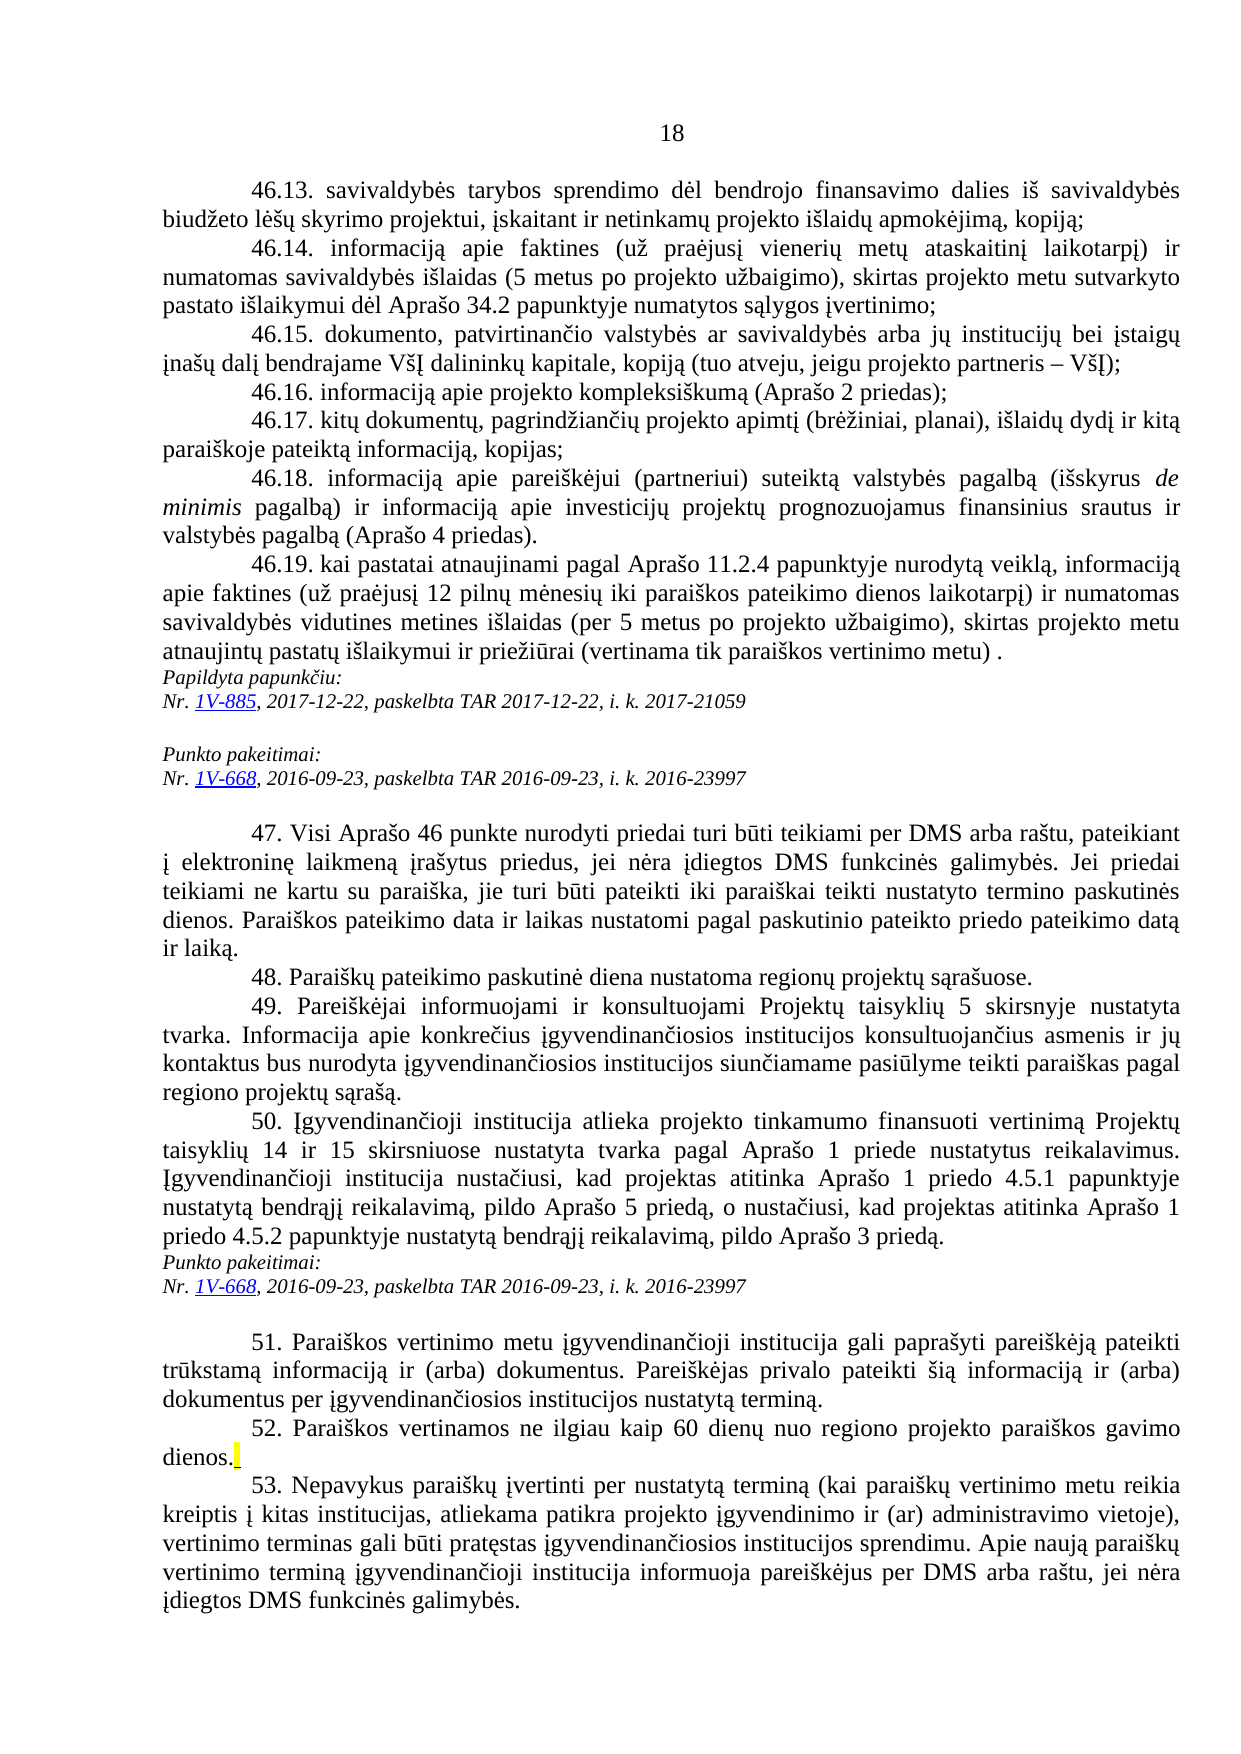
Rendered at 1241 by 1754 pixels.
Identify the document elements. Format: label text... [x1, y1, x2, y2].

text 48. Paraiškų pateikimo paskutinė diena nustatoma regionų projektų sąrašuose. [162, 962, 1181, 991]
text 50. Įgyvendinančioji institucija atlieka projekto tinkamumo finansuoti vertinimą Projektų taisyklių 14 ir 15 skirsniuose nustatyta tvarka pagal Aprašo 1 priede nustatytus reikalavimus. Įgyvendinančioji institucija nustačiusi, kad projektas atitinka Aprašo 1 priedo 4.5.1 papunktyje nustatytą bendrąjį reikalavimą, pildo Aprašo 5 priedą, o nustačiusi, kad projektas atitinka Aprašo 1 priedo 4.5.2 papunktyje nustatytą bendrąjį reikalavimą, pildo Aprašo 3 priedą. [162, 1106, 1181, 1250]
text Punkto pakeitimai: [162, 742, 1181, 766]
text 46.18. informaciją apie pareiškėjui (partneriui) suteiktą valstybės pagalbą (išskyrus de minimis pagalbą) ir informaciją apie investicijų projektų prognozuojamus finansinius srautus ir valstybės pagalbą (Aprašo 4 priedas). [162, 463, 1181, 549]
text Nr. 1V-668, 2016-09-23, paskelbta TAR 2016-09-23, i. k. 2016-23997 [162, 1274, 1181, 1298]
text 53. Nepavykus paraiškų įvertinti per nustatytą terminą (kai paraiškų vertinimo metu reikia kreiptis į kitas institucijas, atliekama patikra projekto įgyvendinimo ir (ar) administravimo vietoje), vertinimo terminas gali būti pratęstas įgyvendinančiosios institucijos sprendimu. Apie naują paraiškų vertinimo terminą įgyvendinančioji institucija informuoja pareiškėjus per DMS arba raštu, jei nėra įdiegtos DMS funkcinės galimybės. [162, 1470, 1181, 1614]
text 46.15. dokumento, patvirtinančio valstybės ar savivaldybės arba jų institucijų bei įstaigų įnašų dalį bendrajame VšĮ dalininkų kapitale, kopiją (tuo atveju, jeigu projekto partneris – VšĮ); [162, 319, 1181, 377]
text 46.14. informaciją apie faktines (už praėjusį vienerių metų ataskaitinį laikotarpį) ir numatomas savivaldybės išlaidas (5 metus po projekto užbaigimo), skirtas projekto metu sutvarkyto pastato išlaikymui dėl Aprašo 34.2 papunktyje numatytos sąlygos įvertinimo; [162, 233, 1181, 319]
text 49. Pareiškėjai informuojami ir konsultuojami Projektų taisyklių 5 skirsnyje nustatyta tvarka. Informacija apie konkrečius įgyvendinančiosios institucijos konsultuojančius asmenis ir jų kontaktus bus nurodyta įgyvendinančiosios institucijos siunčiamame pasiūlyme teikti paraiškas pagal regiono projektų sąrašą. [162, 991, 1181, 1106]
text Punkto pakeitimai: [162, 1250, 1181, 1274]
text 46.19. kai pastatai atnaujinami pagal Aprašo 11.2.4 papunktyje nurodytą veiklą, informaciją apie faktines (už praėjusį 12 pilnų mėnesių iki paraiškos pateikimo dienos laikotarpį) ir numatomas savivaldybės vidutines metines išlaidas (per 5 metus po projekto užbaigimo), skirtas projekto metu atnaujintų pastatų išlaikymui ir priežiūrai (vertinama tik paraiškos vertinimo metu) . [162, 549, 1181, 665]
text Nr. 1V-885, 2017-12-22, paskelbta TAR 2017-12-22, i. k. 2017-21059 [162, 689, 1181, 713]
text 46.13. savivaldybės tarybos sprendimo dėl bendrojo finansavimo dalies iš savivaldybės biudžeto lėšų skyrimo projektui, įskaitant ir netinkamų projekto išlaidų apmokėjimą, kopiją; [162, 176, 1181, 233]
text 46.16. informaciją apie projekto kompleksiškumą (Aprašo 2 priedas); [162, 377, 1181, 406]
text 51. Paraiškos vertinimo metu įgyvendinančioji institucija gali paprašyti pareiškėją pateikti trūkstamą informaciją ir (arba) dokumentus. Pareiškėjas privalo pateikti šią informaciją ir (arba) dokumentus per įgyvendinančiosios institucijos nustatytą terminą. [162, 1327, 1181, 1413]
text Papildyta papunkčiu: [162, 665, 1181, 689]
text 46.17. kitų dokumentų, pagrindžiančių projekto apimtį (brėžiniai, planai), išlaidų dydį ir kitą paraiškoje pateiktą informaciją, kopijas; [162, 406, 1181, 463]
text Nr. 1V-668, 2016-09-23, paskelbta TAR 2016-09-23, i. k. 2016-23997 [162, 766, 1181, 790]
text 52. Paraiškos vertinamos ne ilgiau kaip 60 dienų nuo regiono projekto paraiškos gavimo dienos. [162, 1413, 1181, 1470]
text 47. Visi Aprašo 46 punkte nurodyti priedai turi būti teikiami per DMS arba raštu, pateikiant į elektroninę laikmeną įrašytus priedus, jei nėra įdiegtos DMS funkcinės galimybės. Jei priedai teikiami ne kartu su paraiška, jie turi būti pateikti iki paraiškai teikti nustatyto termino paskutinės dienos. Paraiškos pateikimo data ir laikas nustatomi pagal paskutinio pateikto priedo pateikimo datą ir laiką. [162, 818, 1181, 962]
